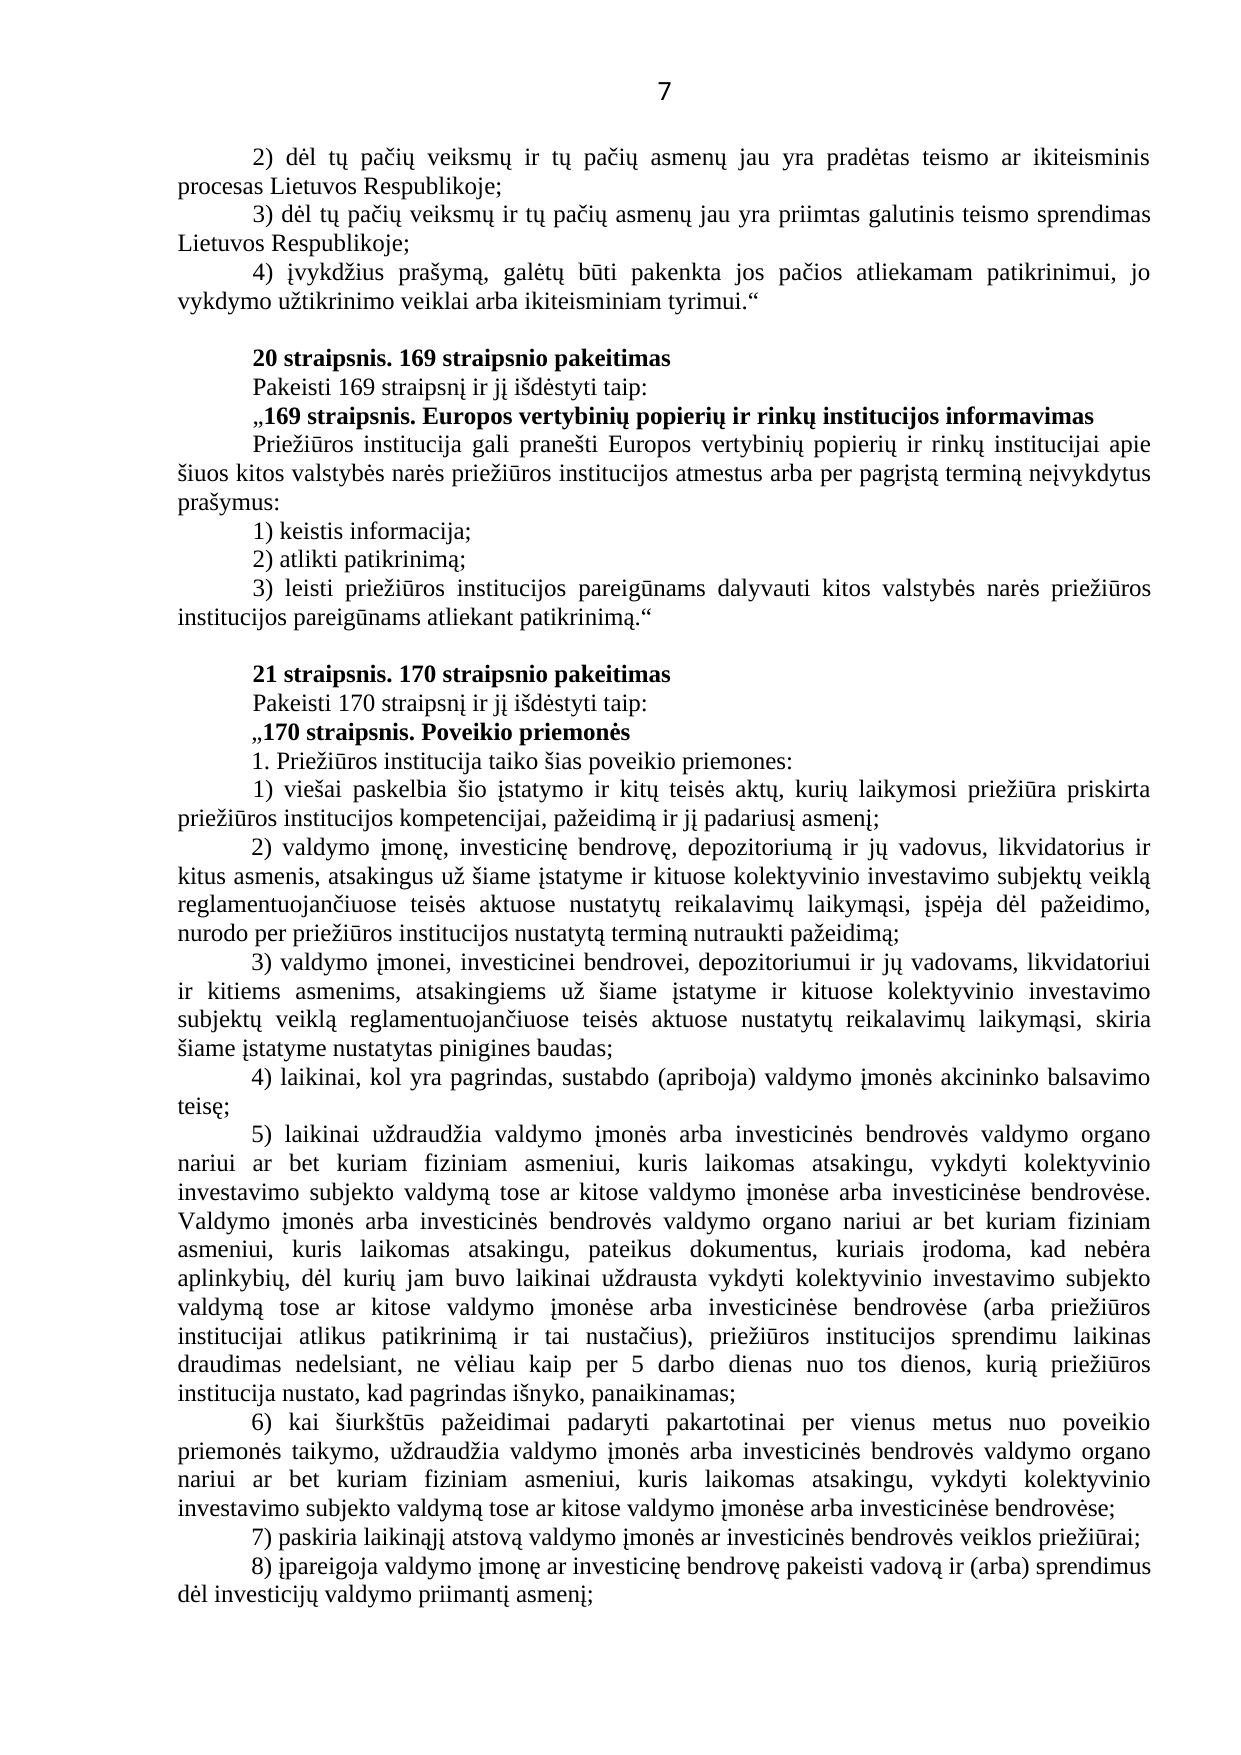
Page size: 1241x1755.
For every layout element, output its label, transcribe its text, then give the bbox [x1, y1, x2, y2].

text „170 straipsnis. Poveikio priemonės [251, 717, 1152, 746]
text 20 straipsnis. 169 straipsnio pakeitimas [177, 343, 1152, 372]
text 1) keistis informacija; [177, 516, 1152, 544]
text Pakeisti 170 straipsnį ir jį išdėstyti taip: [177, 688, 1152, 717]
text 4) laikinai, kol yra pagrindas, sustabdo (apriboja) valdymo įmonės akcininko balsavimo teisę; [177, 1062, 1152, 1119]
text 3) dėl tų pačių veiksmų ir tų pačių asmenų jau yra priimtas galutinis teismo sprendimas Lietuvos Respublikoje; [177, 199, 1152, 257]
text 7) paskiria laikinąjį atstovą valdymo įmonės ar investicinės bendrovės veiklos priežiūrai; [177, 1522, 1152, 1551]
text 2) atlikti patikrinimą; [177, 544, 1152, 573]
text 1. Priežiūros institucija taiko šias poveikio priemones: [177, 746, 1152, 774]
text 21 straipsnis. 170 straipsnio pakeitimas [177, 659, 1152, 688]
text 4) įvykdžius prašymą, galėtų būti pakenkta jos pačios atliekamam patikrinimui, jo vykdymo užtikrinimo veiklai arba ikiteisminiam tyrimui.“ [177, 257, 1152, 314]
text 6) kai šiurkštūs pažeidimai padaryti pakartotinai per vienus metus nuo poveikio priemonės taikymo, uždraudžia valdymo įmonės arba investicinės bendrovės valdymo organo nariui ar bet kuriam fiziniam asmeniui, kuris laikomas atsakingu, vykdyti kolektyvinio investavimo subjekto valdymą tose ar kitose valdymo įmonėse arba investicinėse bendrovėse; [177, 1407, 1152, 1522]
text 3) leisti priežiūros institucijos pareigūnams dalyvauti kitos valstybės narės priežiūros institucijos pareigūnams atliekant patikrinimą.“ [177, 573, 1152, 631]
text 5) laikinai uždraudžia valdymo įmonės arba investicinės bendrovės valdymo organo nariui ar bet kuriam fiziniam asmeniui, kuris laikomas atsakingu, vykdyti kolektyvinio investavimo subjekto valdymą tose ar kitose valdymo įmonėse arba investicinėse bendrovėse. Valdymo įmonės arba investicinės bendrovės valdymo organo nariui ar bet kuriam fiziniam asmeniui, kuris laikomas atsakingu, pateikus dokumentus, kuriais įrodoma, kad nebėra aplinkybių, dėl kurių jam buvo laikinai uždrausta vykdyti kolektyvinio investavimo subjekto valdymą tose ar kitose valdymo įmonėse arba investicinėse bendrovėse (arba priežiūros institucijai atlikus patikrinimą ir tai nustačius), priežiūros institucijos sprendimu laikinas draudimas nedelsiant, ne vėliau kaip per 5 darbo dienas nuo tos dienos, kurią priežiūros institucija nustato, kad pagrindas išnyko, panaikinamas; [177, 1119, 1152, 1407]
text Pakeisti 169 straipsnį ir jį išdėstyti taip: [177, 372, 1152, 401]
text „169 straipsnis. Europos vertybinių popierių ir rinkų institucijos informavimas [177, 401, 1152, 429]
text 8) įpareigoja valdymo įmonę ar investicinę bendrovę pakeisti vadovą ir (arba) sprendimus dėl investicijų valdymo priimantį asmenį; [177, 1551, 1152, 1608]
text Priežiūros institucija gali pranešti Europos vertybinių popierių ir rinkų institucijai apie šiuos kitos valstybės narės priežiūros institucijos atmestus arba per pagrįstą terminą neįvykdytus prašymus: [177, 429, 1152, 516]
text 1) viešai paskelbia šio įstatymo ir kitų teisės aktų, kurių laikymosi priežiūra priskirta priežiūros institucijos kompetencijai, pažeidimą ir jį padariusį asmenį; [177, 774, 1152, 832]
text 2) dėl tų pačių veiksmų ir tų pačių asmenų jau yra pradėtas teismo ar ikiteisminis procesas Lietuvos Respublikoje; [177, 142, 1152, 199]
text 3) valdymo įmonei, investicinei bendrovei, depozitoriumui ir jų vadovams, likvidatoriui ir kitiems asmenims, atsakingiems už šiame įstatyme ir kituose kolektyvinio investavimo subjektų veiklą reglamentuojančiuose teisės aktuose nustatytų reikalavimų laikymąsi, skiria šiame įstatyme nustatytas pinigines baudas; [177, 947, 1152, 1062]
text 2) valdymo įmonę, investicinę bendrovę, depozitoriumą ir jų vadovus, likvidatorius ir kitus asmenis, atsakingus už šiame įstatyme ir kituose kolektyvinio investavimo subjektų veiklą reglamentuojančiuose teisės aktuose nustatytų reikalavimų laikymąsi, įspėja dėl pažeidimo, nurodo per priežiūros institucijos nustatytą terminą nutraukti pažeidimą; [177, 832, 1152, 947]
